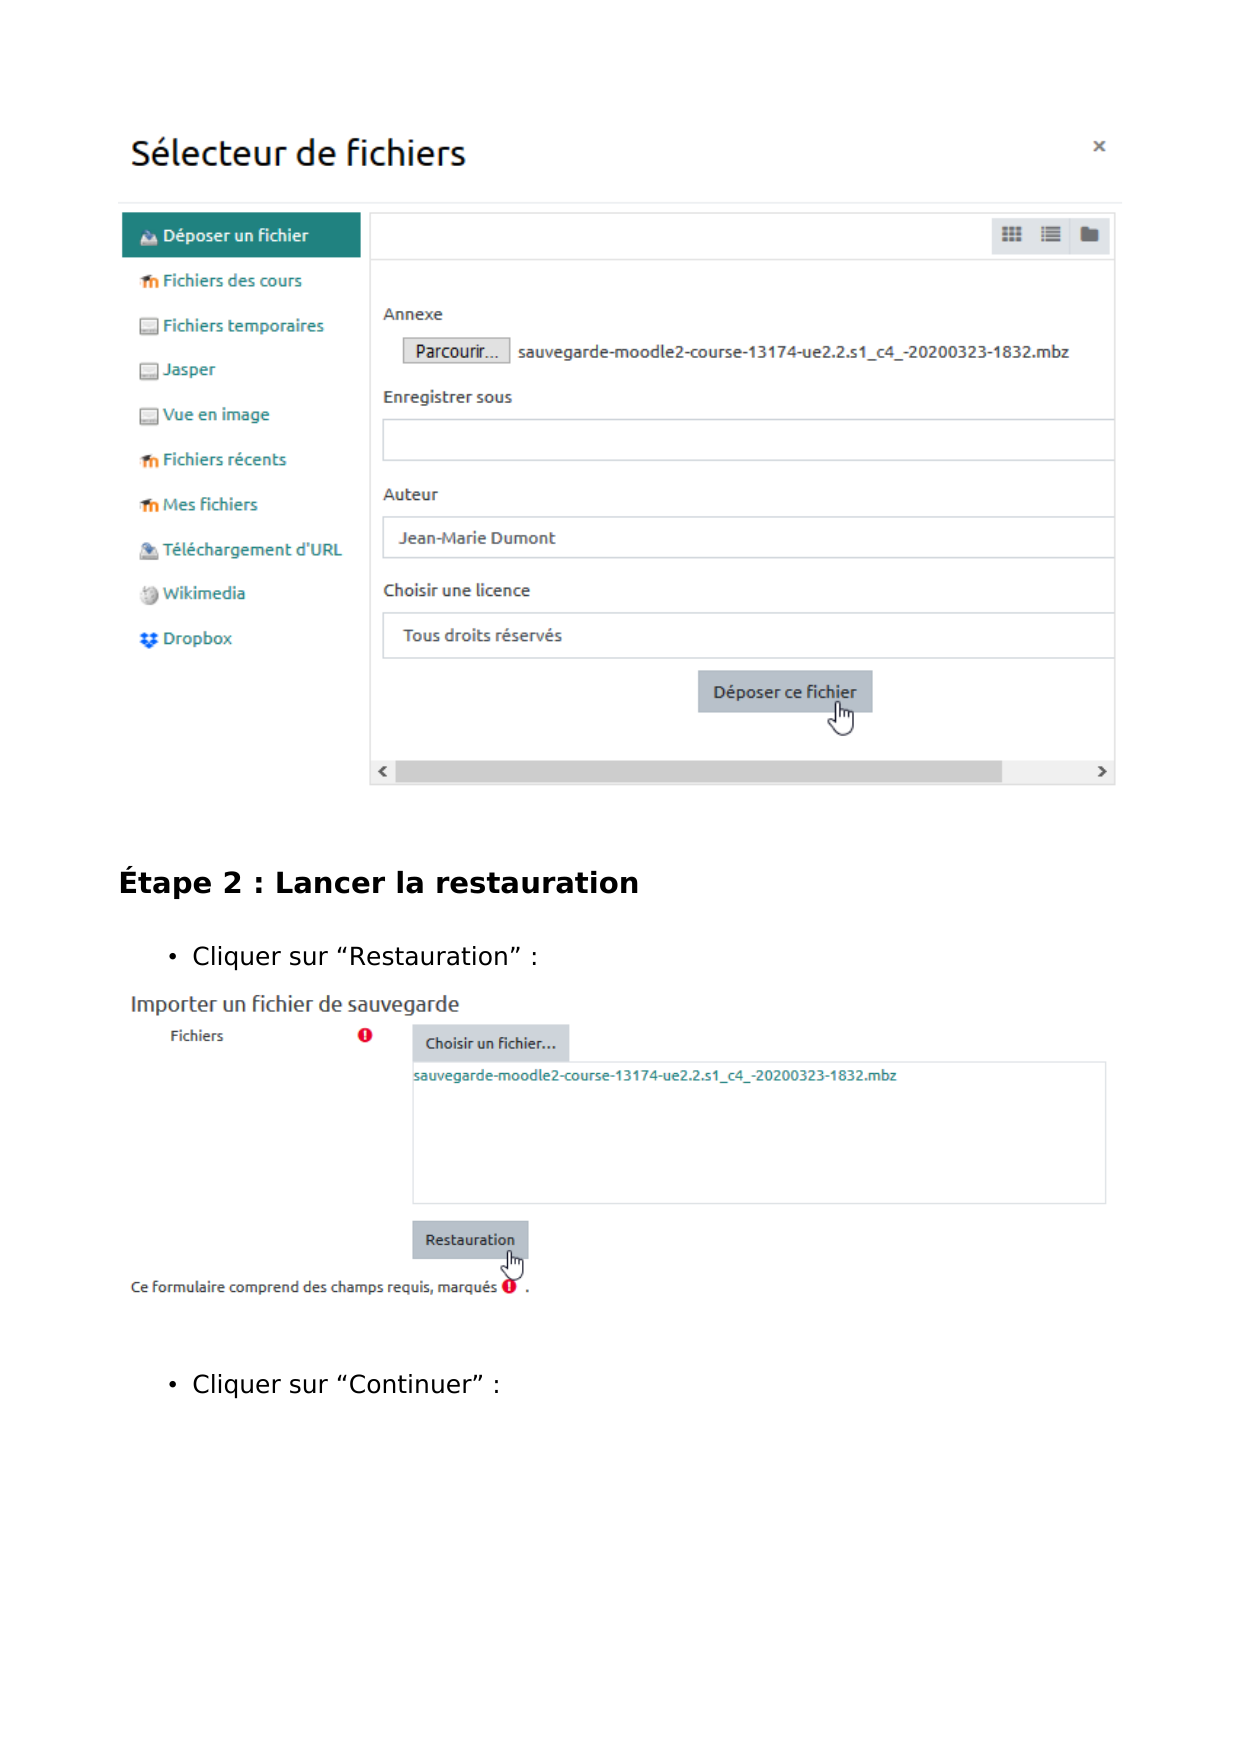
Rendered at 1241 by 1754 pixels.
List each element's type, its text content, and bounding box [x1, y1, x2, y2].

picture [118, 971, 1123, 1328]
subtitle Étape 2 : Lancer la restauration [118, 866, 1122, 900]
list Cliquer sur “Continuer” : [177, 1370, 1122, 1399]
picture [118, 118, 1123, 800]
list Cliquer sur “Restauration” : [177, 942, 1122, 971]
